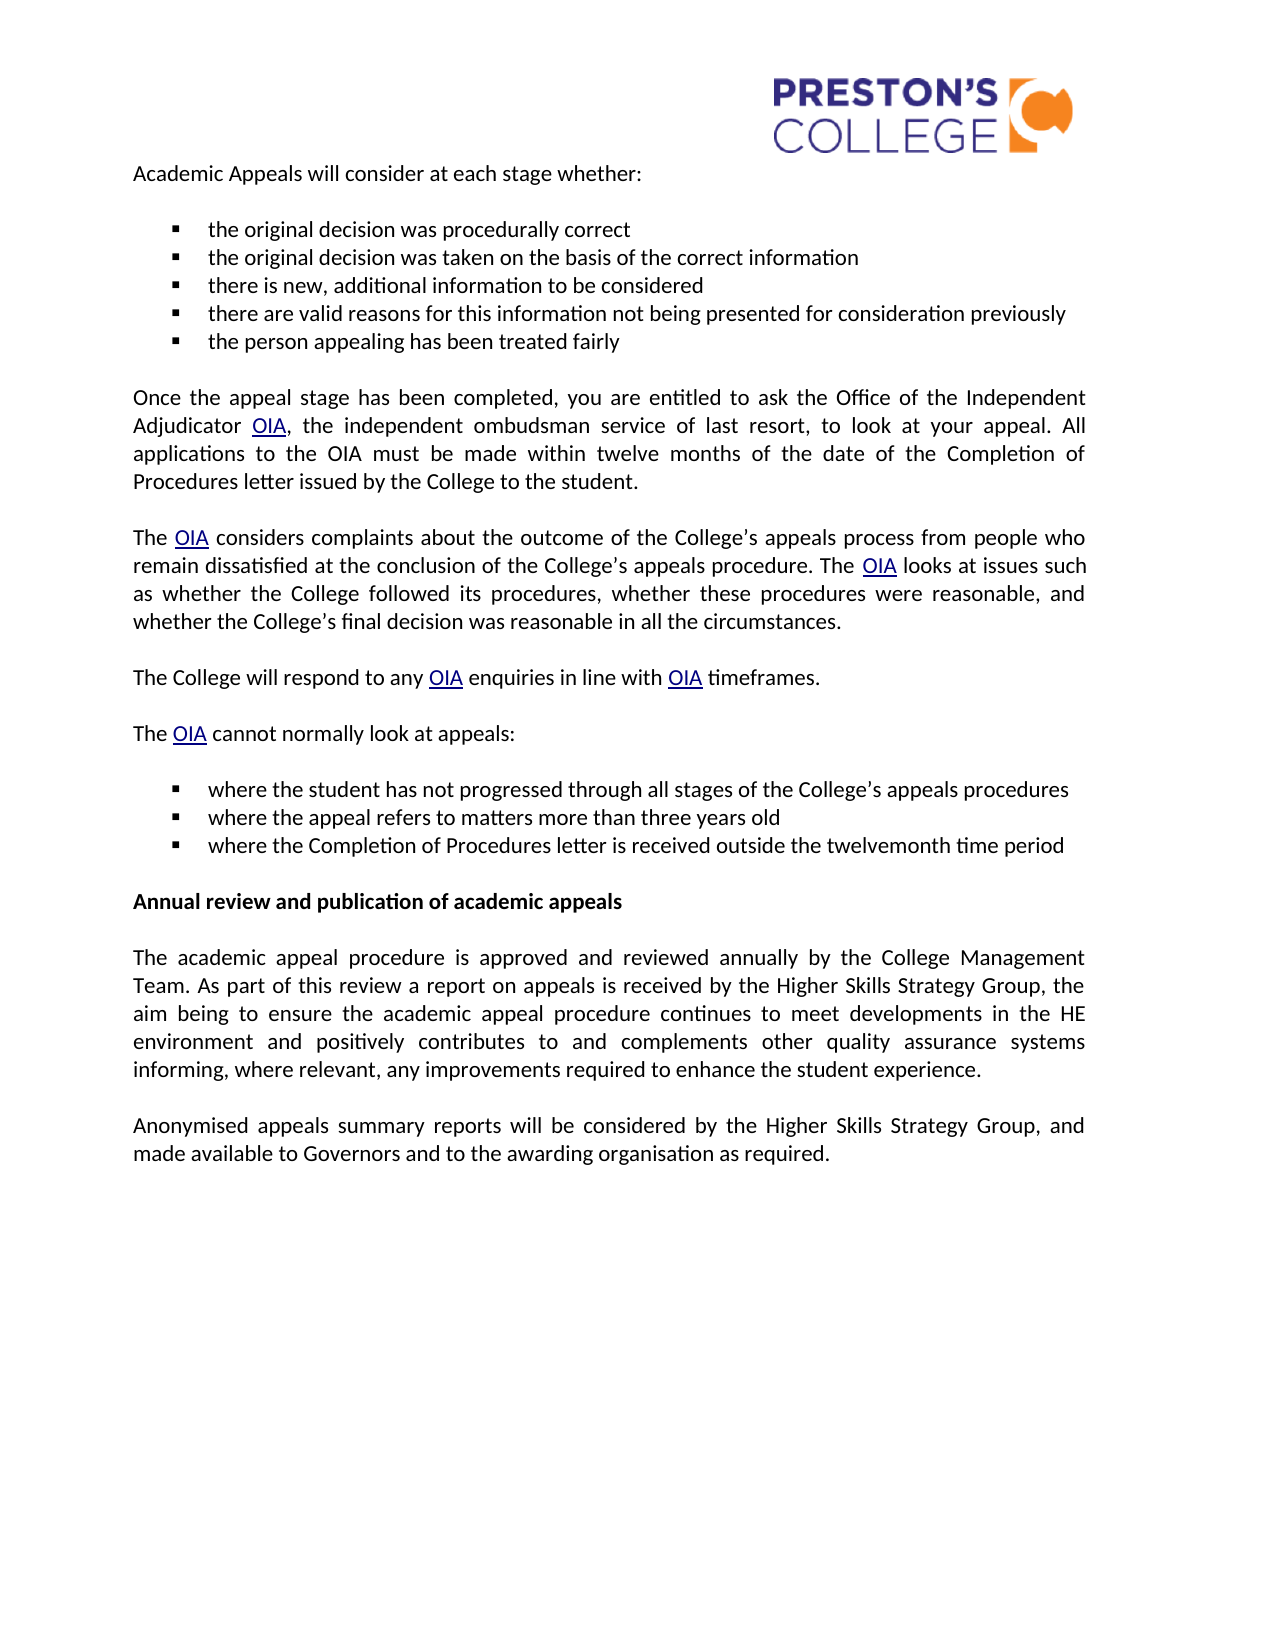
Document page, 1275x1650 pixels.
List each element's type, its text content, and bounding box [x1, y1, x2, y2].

text Anonymised appeals summary reports will be considered by the Higher Skills Strategy Group, and made available to Governors and to the awarding organisation as required. [133, 1111, 1087, 1167]
list where the Completion of Procedures letter is received outside the twelvemonth time period [170, 831, 1087, 859]
text Once the appeal stage has been completed, you are entitled to ask the Office of the Independent Adjudicator OIA, the independent ombudsman service of last resort, to look at your appeal. All applications to the OIA must be made within twelve months of the date of the Completion of Procedures letter issued by the College to the student. [133, 383, 1087, 495]
list the person appealing has been treated fairly [170, 327, 1087, 355]
text The OIA considers complaints about the outcome of the College’s appeals process from people who remain dissatisfied at the conclusion of the College’s appeals procedure. The OIA looks at issues such as whether the College followed its procedures, whether these procedures were reasonable, and whether the College’s final decision was reasonable in all the circumstances. [133, 523, 1087, 635]
text Academic Appeals will consider at each stage whether: [133, 159, 1087, 187]
list where the student has not progressed through all stages of the College’s appeals procedures [170, 775, 1087, 803]
list where the appeal refers to matters more than three years old [170, 803, 1087, 831]
list there are valid reasons for this information not being presented for consideration previously [170, 299, 1087, 327]
list the original decision was procedurally correct [170, 215, 1087, 243]
text The academic appeal procedure is approved and reviewed annually by the College Management Team. As part of this review a report on appeals is received by the Higher Skills Strategy Group, the aim being to ensure the academic appeal procedure continues to meet developments in the HE environment and positively contributes to and complements other quality assurance systems informing, where relevant, any improvements required to enhance the student experience. [133, 943, 1087, 1083]
list the original decision was taken on the basis of the correct information [170, 243, 1087, 271]
text Annual review and publication of academic appeals [133, 887, 1087, 915]
text The OIA cannot normally look at appeals: [133, 719, 1087, 747]
list there is new, additional information to be considered [170, 271, 1087, 299]
text The College will respond to any OIA enquiries in line with OIA timeframes. [133, 663, 1087, 691]
